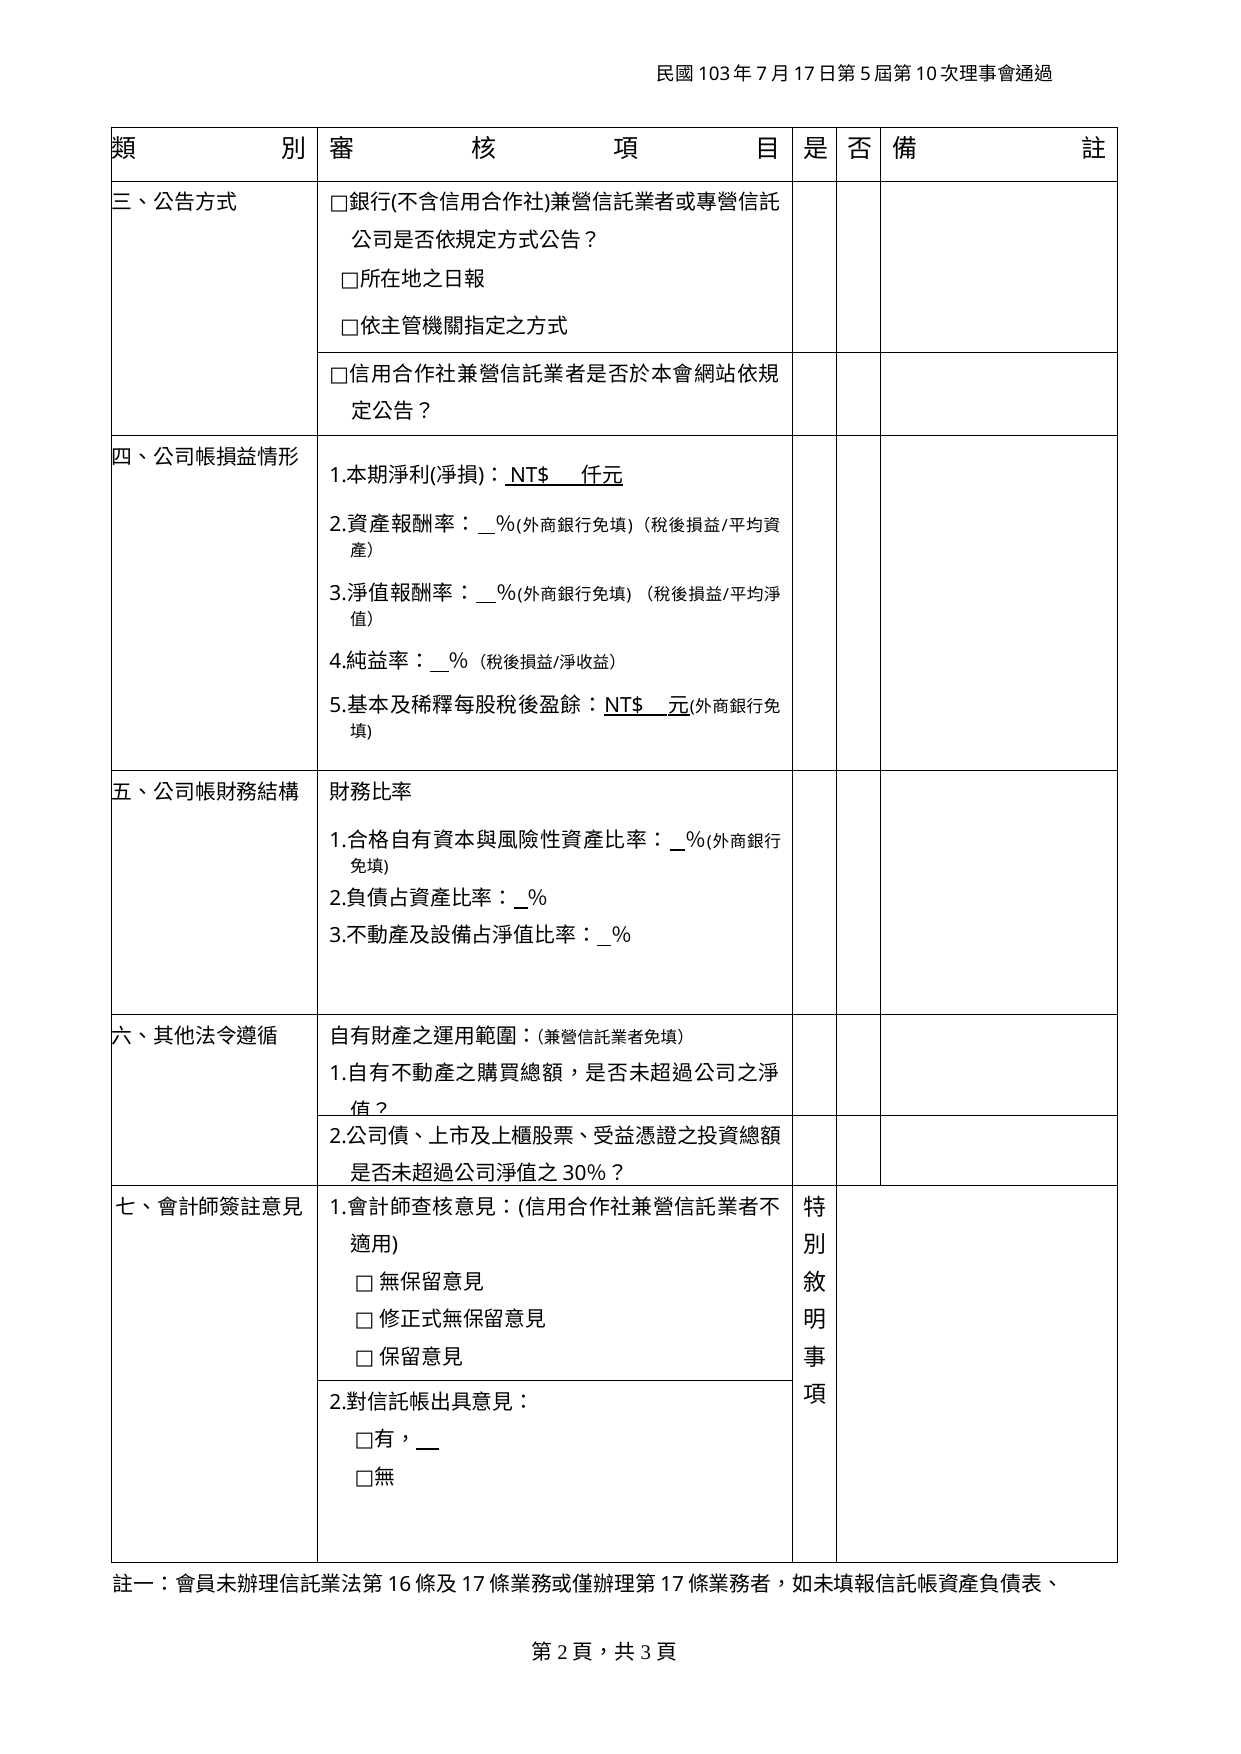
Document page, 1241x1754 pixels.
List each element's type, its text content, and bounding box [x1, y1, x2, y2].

table_header 是 [793, 128, 836, 181]
table_cell [837, 436, 880, 770]
table_cell □銀行(不含信用合作社)兼營信託業者或專營信託公司是否依規定方式公告？ [318, 182, 792, 258]
table_cell 五、公司帳財務結構 [112, 771, 317, 1014]
table_cell [881, 305, 1117, 352]
table_cell [837, 258, 880, 305]
table_cell [793, 258, 836, 305]
table_cell 七、會計師簽註意見 [112, 1186, 317, 1562]
table_cell [881, 1015, 1117, 1114]
table_cell 自有財產之運用範圍：（兼營信託業者免填） 1.自有不動產之購買總額，是否未超過公司之淨值？ [318, 1015, 792, 1114]
table_cell 三、公告方式 [112, 182, 317, 435]
table_cell 1.本期淨利(凈損)： NT$ 仟元 2.資產報酬率： ％(外商銀行免填)（稅後損益/平均資產） 3.淨值報酬率： ％(外商銀行免填) （稅後損益/平均淨值） 4.純益率： ％（稅後損益/淨收益） 5.基本及稀釋每股稅後盈餘：NT$ 元(外商銀行免填) [318, 436, 792, 770]
table_cell [837, 353, 880, 435]
table_cell □所在地之日報 [318, 258, 792, 305]
table_cell 六、其他法令遵循 [112, 1015, 317, 1185]
table_cell [837, 771, 880, 1014]
table_cell [881, 1116, 1117, 1185]
table_cell [881, 258, 1117, 305]
table_cell [793, 1015, 836, 1114]
table_cell [837, 182, 880, 258]
table_cell □依主管機關指定之方式 [318, 305, 792, 352]
table_cell □信用合作社兼營信託業者是否於本會網站依規定公告？ [318, 353, 792, 435]
table_header 審核項目 [318, 128, 792, 181]
table_cell [793, 182, 836, 258]
table_cell [881, 353, 1117, 435]
text 註一：會員未辦理信託業法第16條及17條業務或僅辦理第17條業務者，如未填報信託帳資產負債表、信託財產目錄及信託帳損益表但附註表達類似文字者，其審閱結果仍勾選「是」。 [112, 1563, 1053, 1601]
table_cell [881, 182, 1117, 258]
table_cell [881, 771, 1117, 1014]
table_cell [793, 771, 836, 1014]
table_cell [793, 305, 836, 352]
table_cell [793, 1116, 836, 1185]
table_cell 1.會計師查核意見：(信用合作社兼營信託業者不適用) □ 無保留意見 □ 修正式無保留意見 □ 保留意見 □ 否定意見 □ 無法表示意見 [318, 1186, 792, 1380]
table_cell [881, 436, 1117, 770]
table_cell 財務比率 1.合格自有資本與風險性資產比率： ％(外商銀行免填) 2.負債占資產比率： ％ 3.不動產及設備占淨值比率： ％ [318, 771, 792, 1014]
table_cell [837, 305, 880, 352]
table_cell 2.對信託帳出具意見： □有， □無 [318, 1381, 792, 1562]
table_cell [837, 1015, 880, 1114]
table_cell [837, 1186, 1117, 1562]
table_cell 四、公司帳損益情形 [112, 436, 317, 770]
table_cell [793, 436, 836, 770]
table_cell [837, 1116, 880, 1185]
table_cell 2.公司債、上市及上櫃股票、受益憑證之投資總額是否未超過公司淨值之30％？ [318, 1116, 792, 1185]
table_cell [793, 353, 836, 435]
table_header 否 [837, 128, 880, 181]
table_cell 特別敘明事項 [793, 1186, 836, 1562]
table_header 備註 [881, 128, 1117, 181]
table_header 類別 [112, 128, 317, 181]
